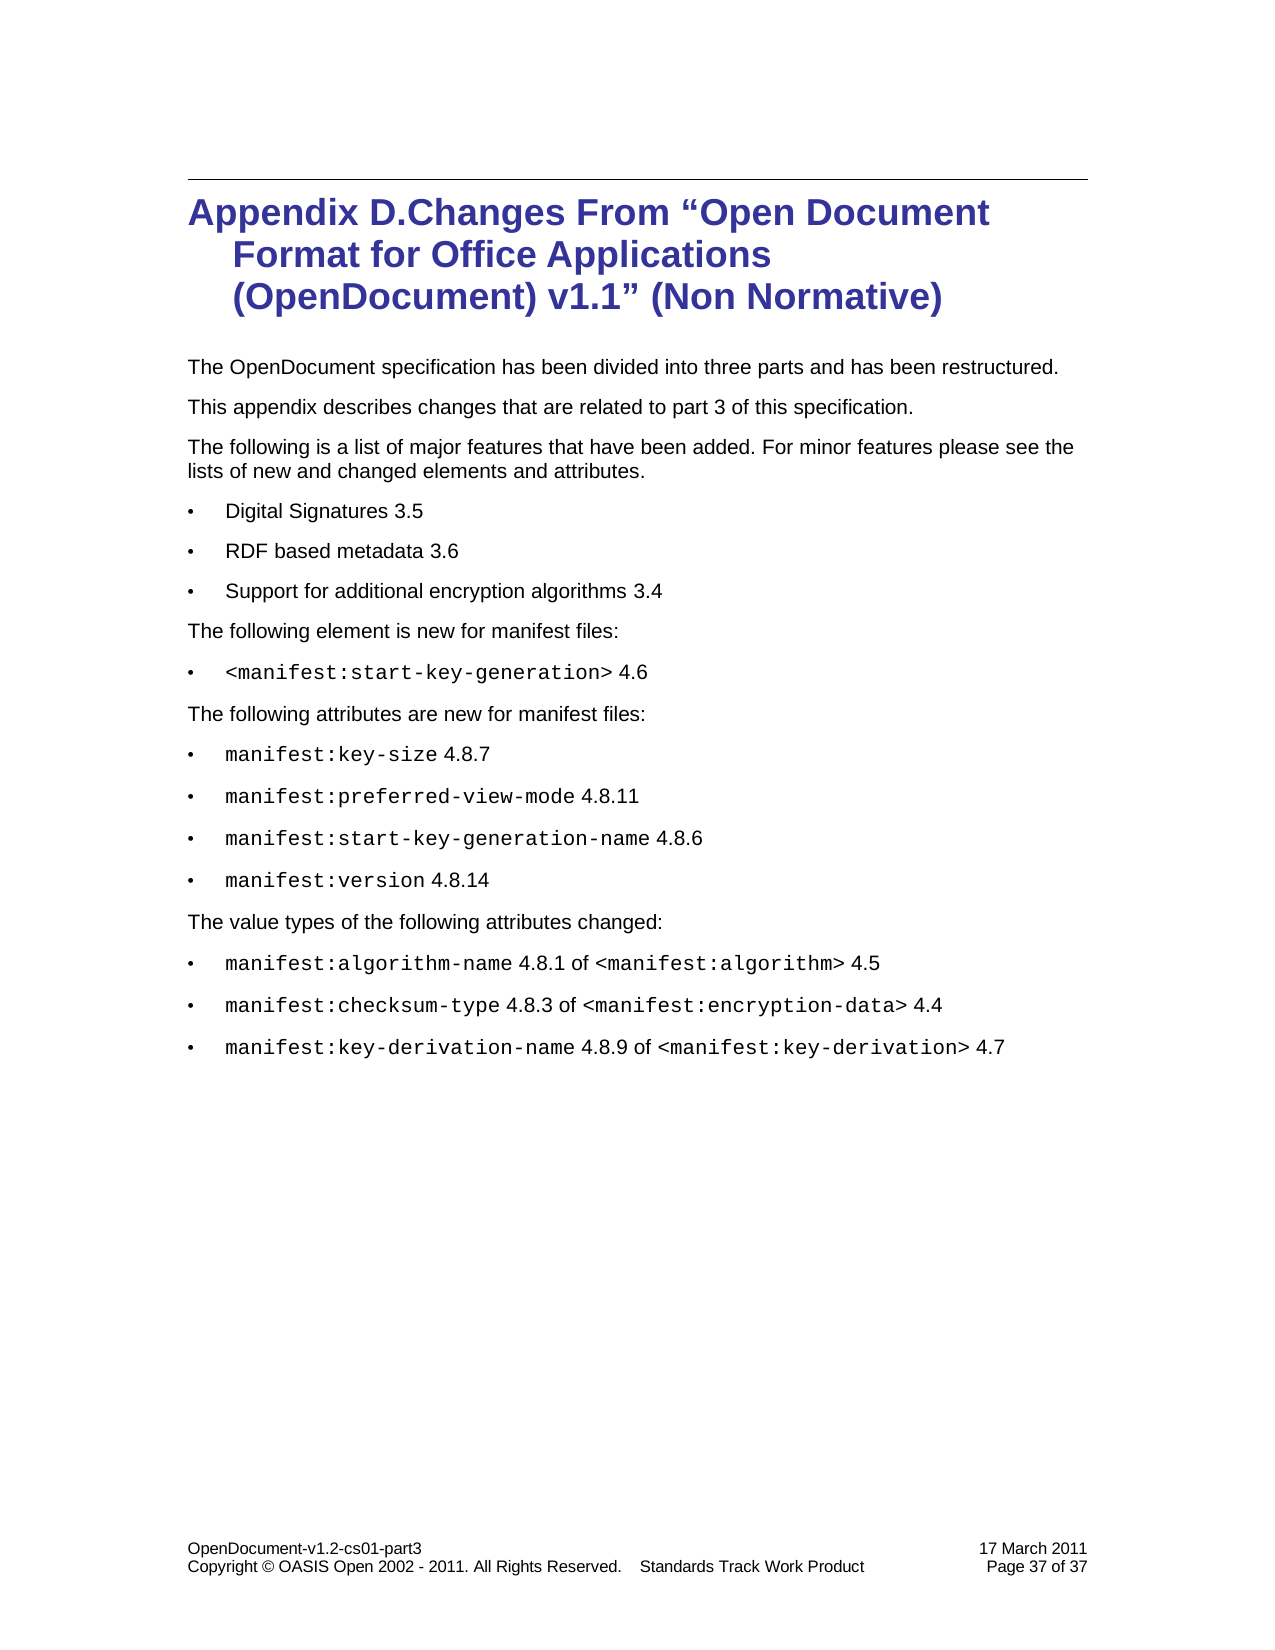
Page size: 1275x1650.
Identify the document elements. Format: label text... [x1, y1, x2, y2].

list Support for additional encryption algorithms 3.4 [187, 580, 1088, 603]
list manifest:start-key-generation-name 4.8.6 [187, 827, 1088, 852]
text The following element is new for manifest files: [187, 620, 1088, 643]
list manifest:checksum-type 4.8.3 of <manifest:encryption-data> 4.4 [187, 993, 1088, 1018]
text The value types of the following attributes changed: [187, 911, 1088, 934]
list manifest:version 4.8.14 [187, 869, 1088, 894]
list manifest:preferred-view-mode 4.8.11 [187, 784, 1088, 810]
text The OpenDocument specification has been divided into three parts and has been restructured. [187, 355, 1088, 379]
list <manifest:start-key-generation> 4.6 [187, 660, 1088, 686]
list manifest:algorithm-name 4.8.1 of <manifest:algorithm> 4.5 [187, 951, 1088, 976]
list manifest:key-size 4.8.7 [187, 742, 1088, 768]
text This appendix describes changes that are related to part 3 of this specification. [187, 395, 1088, 419]
list RDF based metadata 3.6 [187, 539, 1088, 563]
text The following attributes are new for manifest files: [187, 702, 1088, 726]
text The following is a list of major features that have been added. For minor features please see the lists of new and changed elements and attributes. [187, 436, 1088, 483]
list Digital Signatures 3.5 [187, 499, 1088, 523]
list manifest:key-derivation-name 4.8.9 of <manifest:key-derivation> 4.7 [187, 1035, 1088, 1061]
